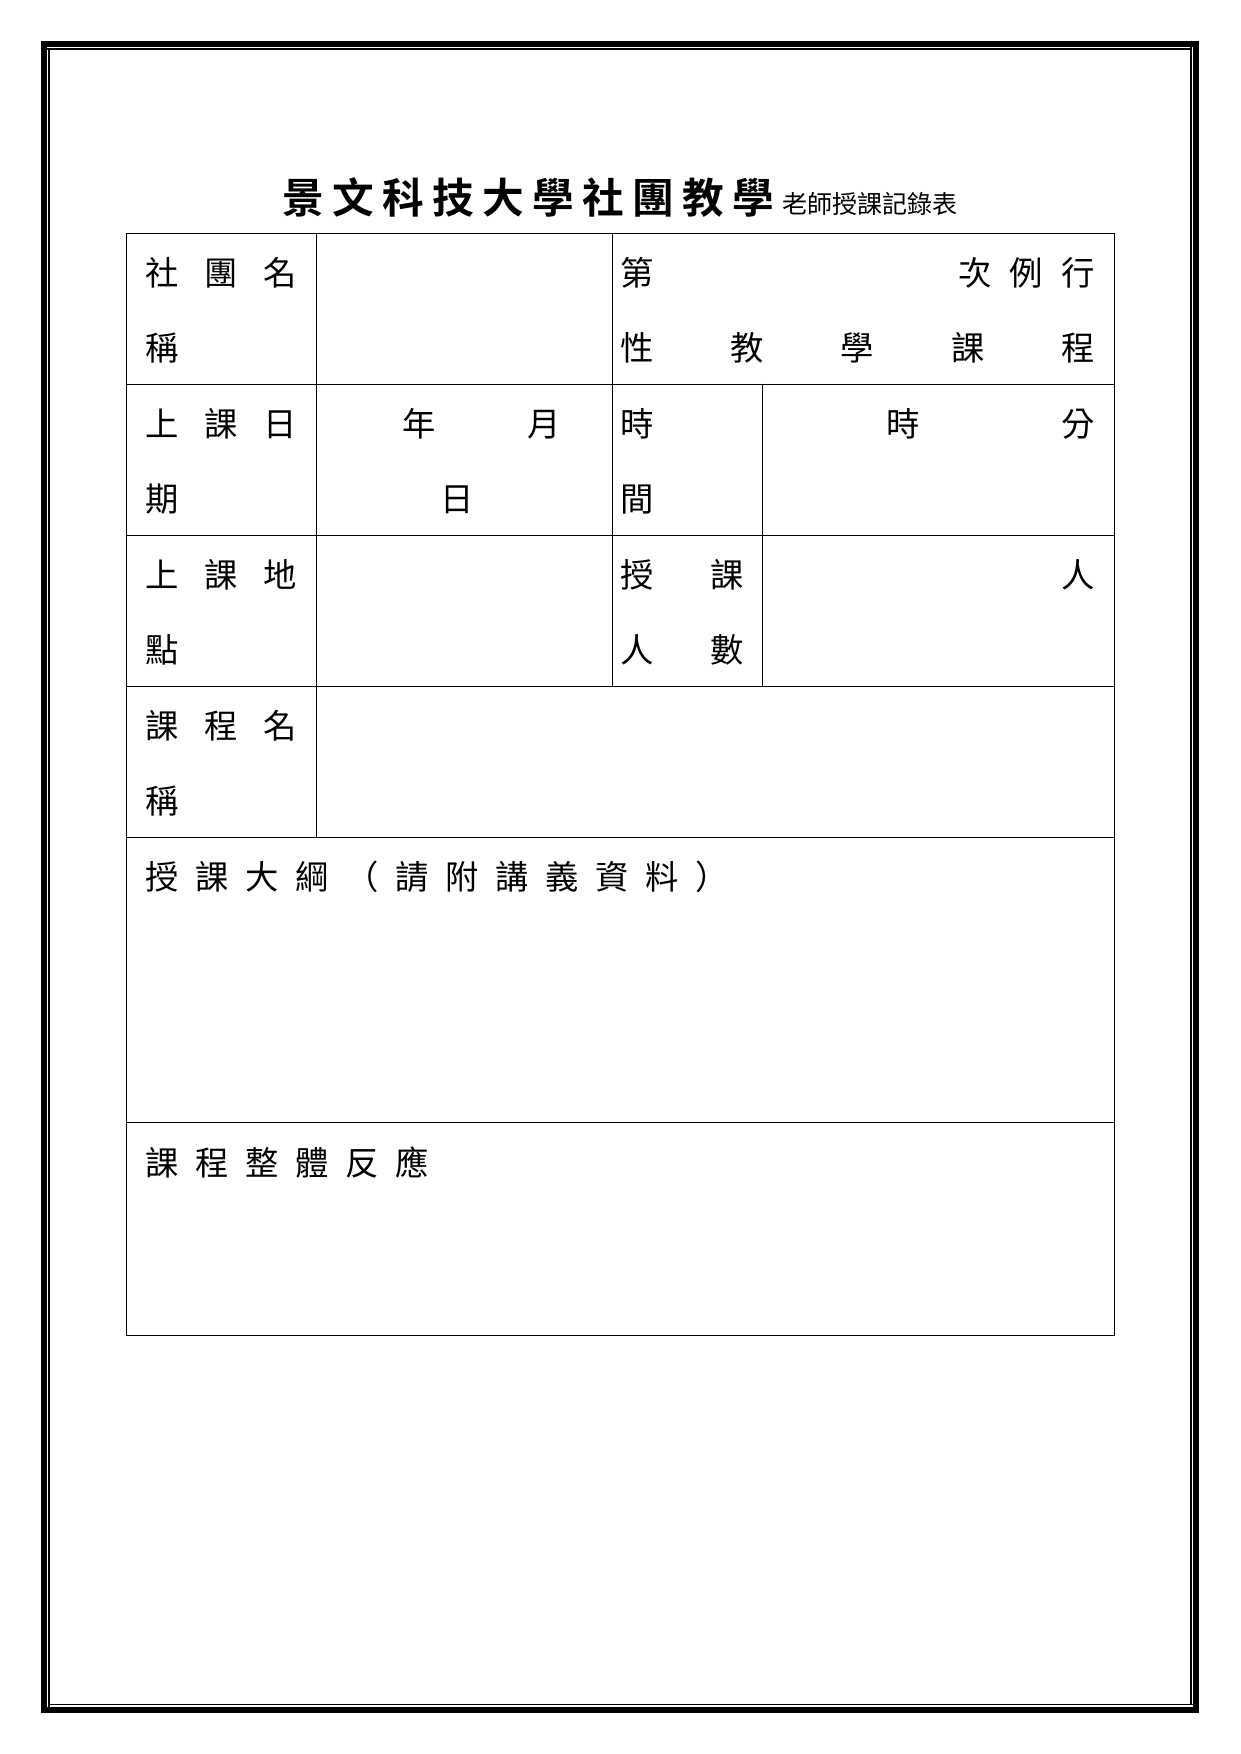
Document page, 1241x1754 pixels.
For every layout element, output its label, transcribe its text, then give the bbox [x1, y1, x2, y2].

table_cell 上課地點 [127, 536, 316, 686]
table_cell 時 間 [613, 385, 762, 535]
table_header 社團名稱 [127, 234, 316, 384]
table_cell 時 分 [763, 385, 1114, 535]
table_header 第 次例行性教學課程 [613, 234, 1114, 384]
table_cell 授課大綱（請附講義資料） [127, 838, 1114, 1122]
text 景文科技大學社團教學老師授課記錄表 [120, 158, 1120, 233]
table_cell 人 [763, 536, 1114, 686]
table_cell 課程整體反應 [127, 1123, 1114, 1335]
table_header [317, 234, 612, 384]
table_cell 課程名稱 [127, 687, 316, 837]
table_cell [317, 687, 1114, 837]
table_cell [317, 536, 612, 686]
table_cell 上課日期 [127, 385, 316, 535]
table_cell 年 月 日 [317, 385, 612, 535]
table_cell 授課人數 [613, 536, 762, 686]
